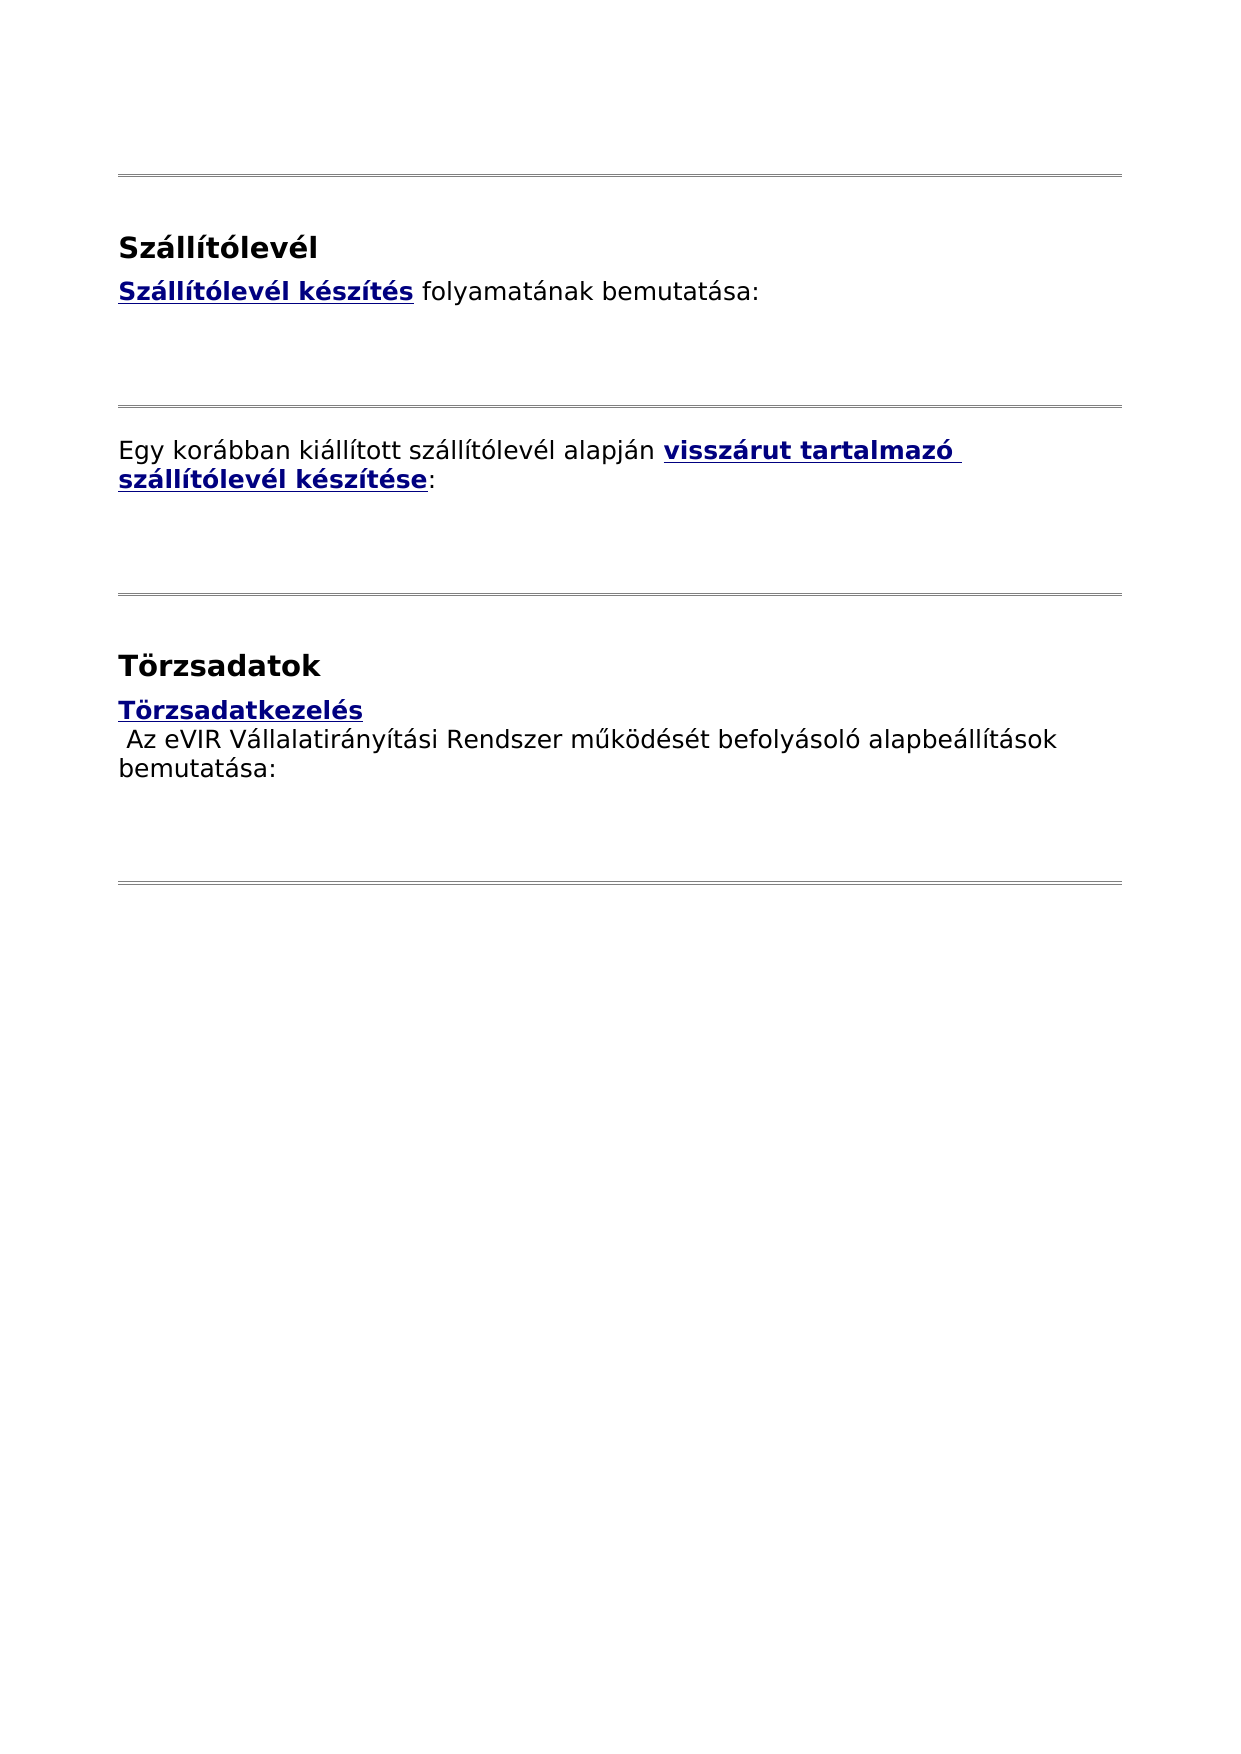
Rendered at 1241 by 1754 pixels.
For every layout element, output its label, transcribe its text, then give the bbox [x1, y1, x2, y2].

text Törzsadatkezelés Az eVIR Vállalatirányítási Rendszer működését befolyásoló alapbeállítások bemutatása: [118, 696, 1122, 783]
subtitle Szállítólevél [118, 231, 1122, 265]
text Szállítólevél készítés folyamatának bemutatása: [118, 278, 1122, 307]
subtitle Törzsadatok [118, 649, 1122, 683]
text Egy korábban kiállított szállítólevél alapján visszárut tartalmazó szállítólevél készítése: [118, 436, 1122, 495]
